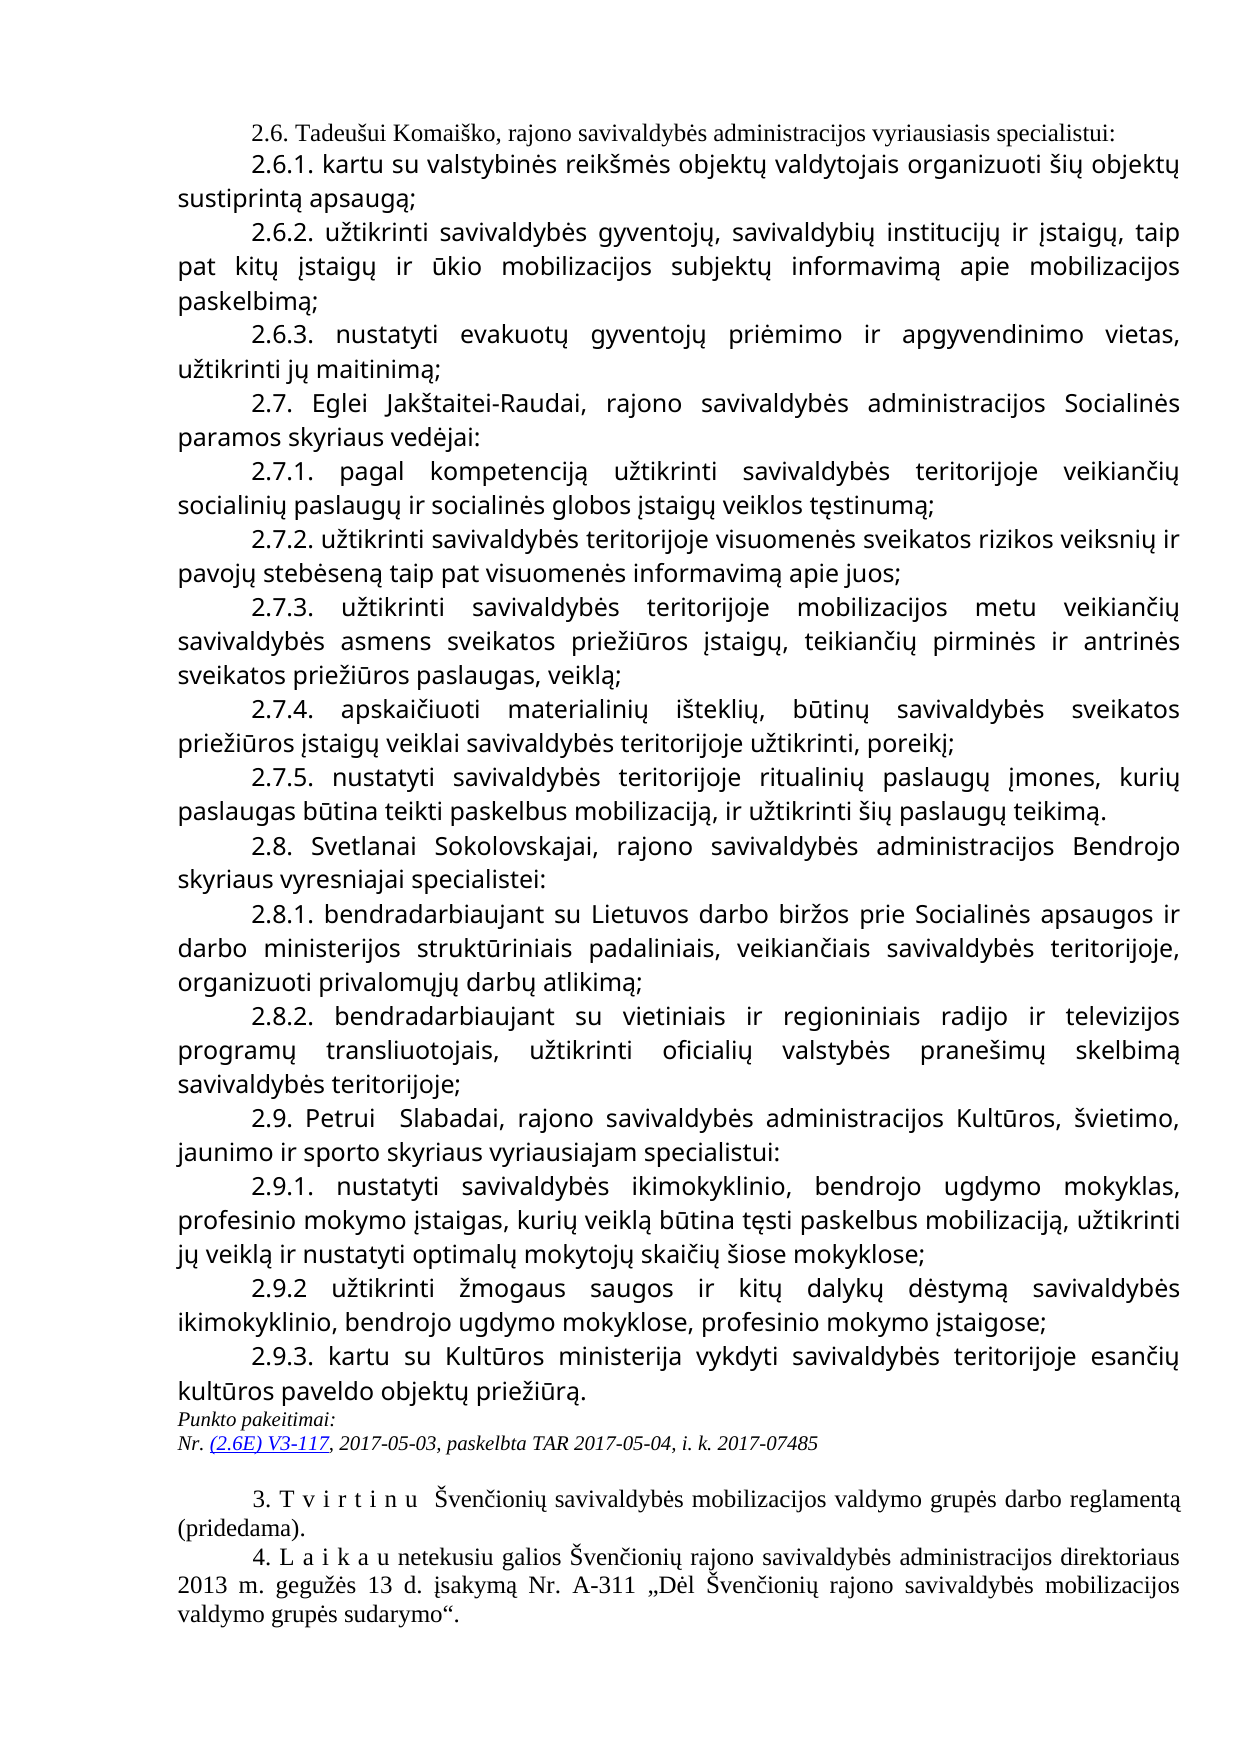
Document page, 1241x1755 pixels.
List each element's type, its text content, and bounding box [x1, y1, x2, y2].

text 2.9.1. nustatyti savivaldybės ikimokyklinio, bendrojo ugdymo mokyklas, profesinio mokymo įstaigas, kurių veiklą būtina tęsti paskelbus mobilizaciją, užtikrinti jų veiklą ir nustatyti optimalų mokytojų skaičių šiose mokyklose; [177, 1169, 1181, 1271]
text 2.7.2. užtikrinti savivaldybės teritorijoje visuomenės sveikatos rizikos veiksnių ir pavojų stebėseną taip pat visuomenės informavimą apie juos; [177, 522, 1181, 590]
text 2.8. Svetlanai Sokolovskajai, rajono savivaldybės administracijos Bendrojo skyriaus vyresniajai specialistei: [177, 828, 1181, 896]
text 2.8.1. bendradarbiaujant su Lietuvos darbo biržos prie Socialinės apsaugos ir darbo ministerijos struktūriniais padaliniais, veikiančiais savivaldybės teritorijoje, organizuoti privalomųjų darbų atlikimą; [177, 896, 1181, 998]
text Nr. (2.6E) V3-117, 2017-05-03, paskelbta TAR 2017-05-04, i. k. 2017-07485 [177, 1431, 1181, 1455]
text 2.6.1. kartu su valstybinės reikšmės objektų valdytojais organizuoti šių objektų sustiprintą apsaugą; [177, 147, 1181, 215]
text 2.7.3. užtikrinti savivaldybės teritorijoje mobilizacijos metu veikiančių savivaldybės asmens sveikatos priežiūros įstaigų, teikiančių pirminės ir antrinės sveikatos priežiūros paslaugas, veiklą; [177, 590, 1181, 692]
text 2.9. Petrui Slabadai, rajono savivaldybės administracijos Kultūros, švietimo, jaunimo ir sporto skyriaus vyriausiajam specialistui: [177, 1101, 1181, 1169]
text 2.6. Tadeušui Komaiško, rajono savivaldybės administracijos vyriausiasis specialistui: [177, 118, 1181, 147]
text Punkto pakeitimai: [177, 1407, 1181, 1431]
text 2.7.4. apskaičiuoti materialinių išteklių, būtinų savivaldybės sveikatos priežiūros įstaigų veiklai savivaldybės teritorijoje užtikrinti, poreikį; [177, 692, 1181, 760]
text 2.8.2. bendradarbiaujant su vietiniais ir regioniniais radijo ir televizijos programų transliuotojais, užtikrinti oficialių valstybės pranešimų skelbimą savivaldybės teritorijoje; [177, 998, 1181, 1101]
text 4. L a i k a u netekusiu galios Švenčionių rajono savivaldybės administracijos direktoriaus 2013 m. gegužės 13 d. įsakymą Nr. A-311 „Dėl Švenčionių rajono savivaldybės mobilizacijos valdymo grupės sudarymo“. [177, 1542, 1181, 1628]
text 2.9.2 užtikrinti žmogaus saugos ir kitų dalykų dėstymą savivaldybės ikimokyklinio, bendrojo ugdymo mokyklose, profesinio mokymo įstaigose; [177, 1271, 1181, 1339]
text 3. T v i r t i n u Švenčionių savivaldybės mobilizacijos valdymo grupės darbo reglamentą (pridedama). [177, 1484, 1181, 1542]
text 2.7. Eglei Jakštaitei-Raudai, rajono savivaldybės administracijos Socialinės paramos skyriaus vedėjai: [177, 385, 1181, 453]
text 2.6.3. nustatyti evakuotų gyventojų priėmimo ir apgyvendinimo vietas, užtikrinti jų maitinimą; [177, 317, 1181, 385]
text 2.6.2. užtikrinti savivaldybės gyventojų, savivaldybių institucijų ir įstaigų, taip pat kitų įstaigų ir ūkio mobilizacijos subjektų informavimą apie mobilizacijos paskelbimą; [177, 215, 1181, 317]
text 2.7.5. nustatyti savivaldybės teritorijoje ritualinių paslaugų įmones, kurių paslaugas būtina teikti paskelbus mobilizaciją, ir užtikrinti šių paslaugų teikimą. [177, 760, 1181, 828]
text 2.7.1. pagal kompetenciją užtikrinti savivaldybės teritorijoje veikiančių socialinių paslaugų ir socialinės globos įstaigų veiklos tęstinumą; [177, 453, 1181, 522]
text 2.9.3. kartu su Kultūros ministerija vykdyti savivaldybės teritorijoje esančių kultūros paveldo objektų priežiūrą. [177, 1339, 1181, 1407]
